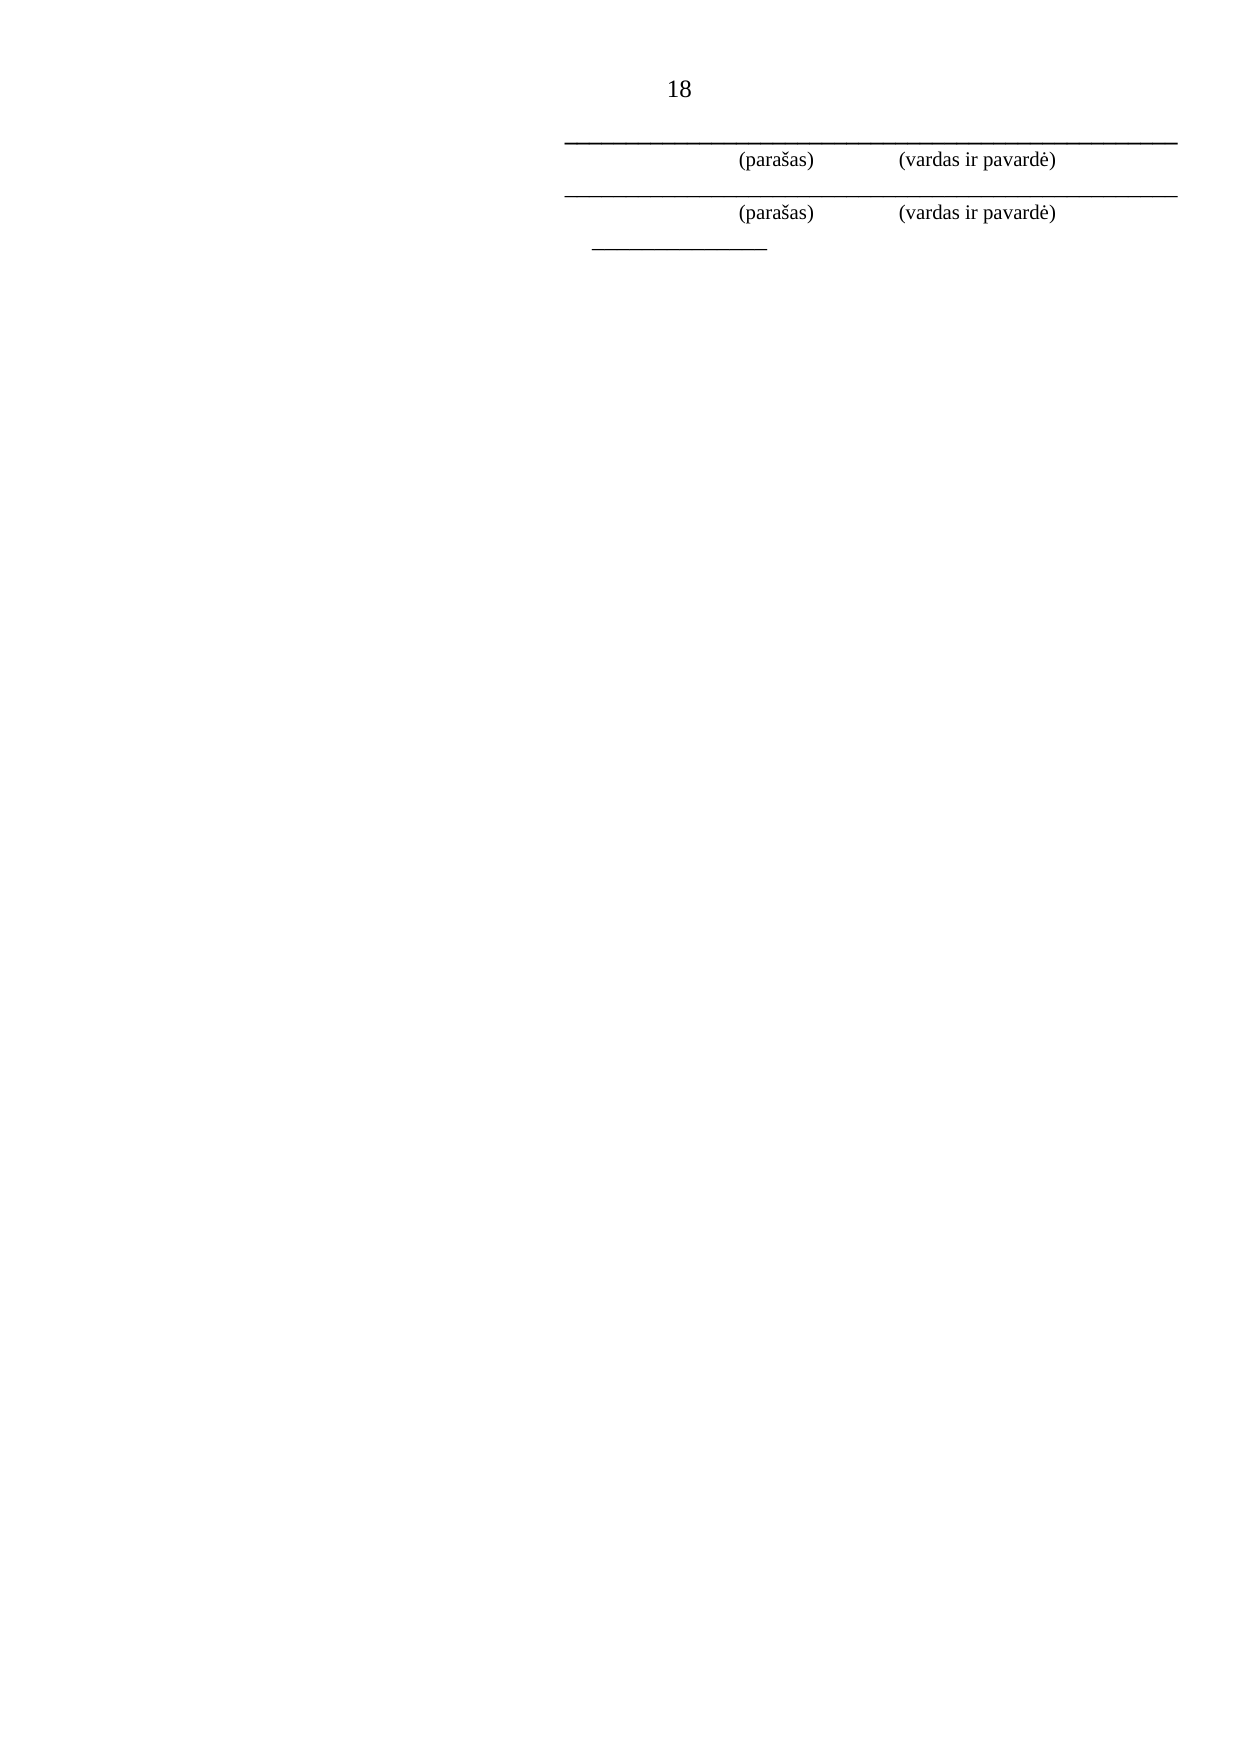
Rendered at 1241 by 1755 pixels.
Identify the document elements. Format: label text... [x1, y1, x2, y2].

text ______________ [177, 224, 1181, 252]
text (parašas) (vardas ir pavardė) [665, 200, 1181, 224]
text (parašas) (vardas ir pavardė) [665, 147, 1181, 171]
